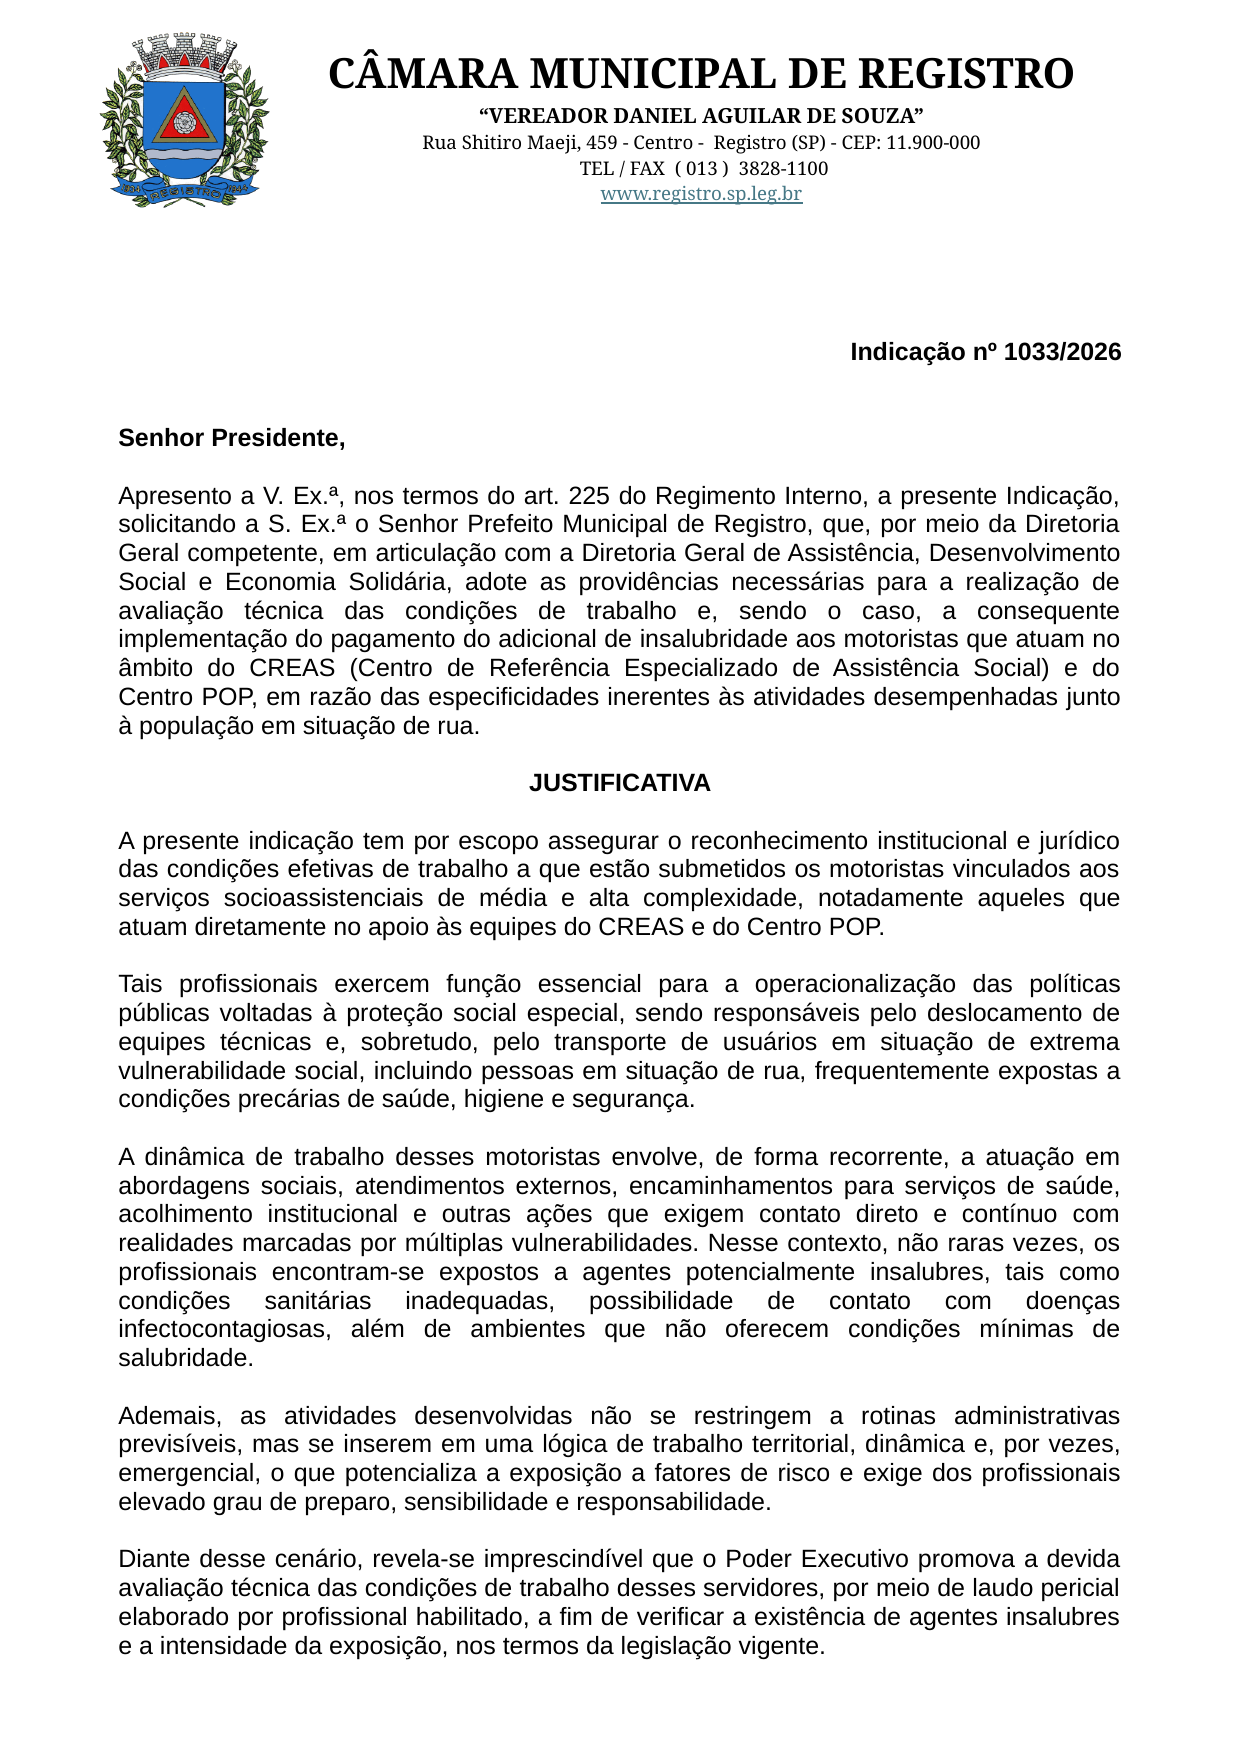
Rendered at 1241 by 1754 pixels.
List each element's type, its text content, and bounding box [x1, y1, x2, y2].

text A presente indicação tem por escopo assegurar o reconhecimento institucional e jurídico das condições efetivas de trabalho a que estão submetidos os motoristas vinculados aos serviços socioassistenciais de média e alta complexidade, notadamente aqueles que atuam diretamente no apoio às equipes do CREAS e do Centro POP. [118, 826, 1122, 941]
text Tais profissionais exercem função essencial para a operacionalização das políticas públicas voltadas à proteção social especial, sendo responsáveis pelo deslocamento de equipes técnicas e, sobretudo, pelo transporte de usuários em situação de extrema vulnerabilidade social, incluindo pessoas em situação de rua, frequentemente expostas a condições precárias de saúde, higiene e segurança. [118, 969, 1122, 1113]
text Senhor Presidente, [118, 423, 1122, 452]
text Apresento a V. Ex.ª, nos termos do art. 225 do Regimento Interno, a presente Indicação, solicitando a S. Ex.ª o Senhor Prefeito Municipal de Registro, que, por meio da Diretoria Geral competente, em articulação com a Diretoria Geral de Assistência, Desenvolvimento Social e Economia Solidária, adote as providências necessárias para a realização de avaliação técnica das condições de trabalho e, sendo o caso, a consequente implementação do pagamento do adicional de insalubridade aos motoristas que atuam no âmbito do CREAS (Centro de Referência Especializado de Assistência Social) e do Centro POP, em razão das especificidades inerentes às atividades desempenhadas junto à população em situação de rua. [118, 481, 1122, 739]
text Ademais, as atividades desenvolvidas não se restringem a rotinas administrativas previsíveis, mas se inserem em uma lógica de trabalho territorial, dinâmica e, por vezes, emergencial, o que potencializa a exposição a fatores de risco e exige dos profissionais elevado grau de preparo, sensibilidade e responsabilidade. [118, 1401, 1122, 1516]
text A dinâmica de trabalho desses motoristas envolve, de forma recorrente, a atuação em abordagens sociais, atendimentos externos, encaminhamentos para serviços de saúde, acolhimento institucional e outras ações que exigem contato direto e contínuo com realidades marcadas por múltiplas vulnerabilidades. Nesse contexto, não raras vezes, os profissionais encontram-se expostos a agentes potencialmente insalubres, tais como condições sanitárias inadequadas, possibilidade de contato com doenças infectocontagiosas, além de ambientes que não oferecem condições mínimas de salubridade. [118, 1142, 1122, 1372]
text Indicação nº 1033/2026 [118, 337, 1122, 366]
text Diante desse cenário, revela-se imprescindível que o Poder Executivo promova a devida avaliação técnica das condições de trabalho desses servidores, por meio de laudo pericial elaborado por profissional habilitado, a fim de verificar a existência de agentes insalubres e a intensidade da exposição, nos termos da legislação vigente. [118, 1544, 1122, 1659]
text JUSTIFICATIVA [118, 768, 1122, 797]
picture [95, 26, 274, 213]
